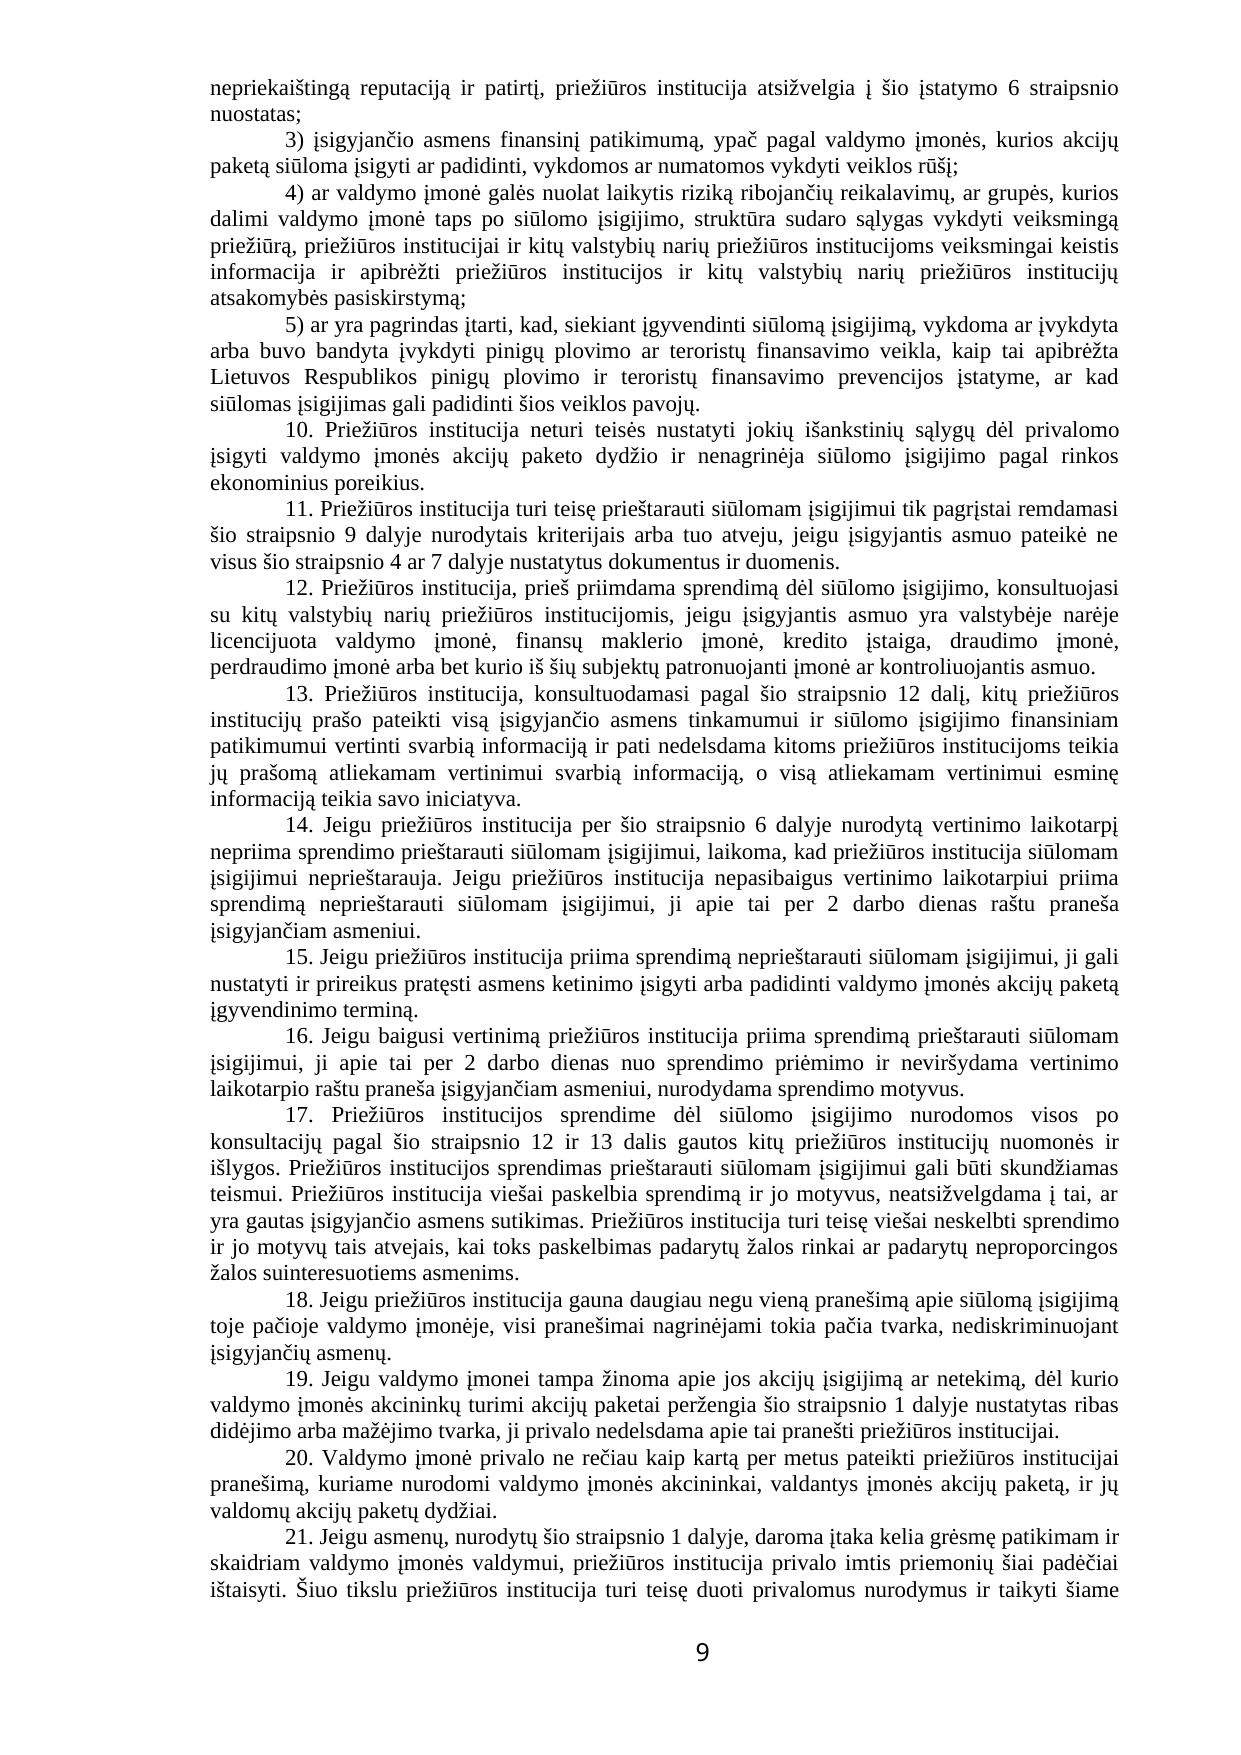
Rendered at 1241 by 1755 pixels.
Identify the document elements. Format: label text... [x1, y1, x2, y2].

text 17. Priežiūros institucijos sprendime dėl siūlomo įsigijimo nurodomos visos po konsultacijų pagal šio straipsnio 12 ir 13 dalis gautos kitų priežiūros institucijų nuomonės ir išlygos. Priežiūros institucijos sprendimas prieštarauti siūlomam įsigijimui gali būti skundžiamas teismui. Priežiūros institucija viešai paskelbia sprendimą ir jo motyvus, neatsižvelgdama į tai, ar yra gautas įsigyjančio asmens sutikimas. Priežiūros institucija turi teisę viešai neskelbti sprendimo ir jo motyvų tais atvejais, kai toks paskelbimas padarytų žalos rinkai ar padarytų neproporcingos žalos suinteresuotiems asmenims. [210, 1101, 1120, 1286]
text 3) įsigyjančio asmens finansinį patikimumą, ypač pagal valdymo įmonės, kurios akcijų paketą siūloma įsigyti ar padidinti, vykdomos ar numatomos vykdyti veiklos rūšį; [210, 126, 1120, 179]
text 18. Jeigu priežiūros institucija gauna daugiau negu vieną pranešimą apie siūlomą įsigijimą toje pačioje valdymo įmonėje, visi pranešimai nagrinėjami tokia pačia tvarka, nediskriminuojant įsigyjančių asmenų. [210, 1286, 1120, 1365]
text nepriekaištingą reputaciją ir patirtį, priežiūros institucija atsižvelgia į šio įstatymo 6 straipsnio nuostatas; [210, 73, 1120, 126]
text 10. Priežiūros institucija neturi teisės nustatyti jokių išankstinių sąlygų dėl privalomo įsigyti valdymo įmonės akcijų paketo dydžio ir nenagrinėja siūlomo įsigijimo pagal rinkos ekonominius poreikius. [210, 416, 1120, 495]
text 4) ar valdymo įmonė galės nuolat laikytis riziką ribojančių reikalavimų, ar grupės, kurios dalimi valdymo įmonė taps po siūlomo įsigijimo, struktūra sudaro sąlygas vykdyti veiksmingą priežiūrą, priežiūros institucijai ir kitų valstybių narių priežiūros institucijoms veiksmingai keistis informacija ir apibrėžti priežiūros institucijos ir kitų valstybių narių priežiūros institucijų atsakomybės pasiskirstymą; [210, 179, 1120, 311]
text 20. Valdymo įmonė privalo ne rečiau kaip kartą per metus pateikti priežiūros institucijai pranešimą, kuriame nurodomi valdymo įmonės akcininkai, valdantys įmonės akcijų paketą, ir jų valdomų akcijų paketų dydžiai. [210, 1444, 1120, 1523]
text 19. Jeigu valdymo įmonei tampa žinoma apie jos akcijų įsigijimą ar netekimą, dėl kurio valdymo įmonės akcininkų turimi akcijų paketai peržengia šio straipsnio 1 dalyje nustatytas ribas didėjimo arba mažėjimo tvarka, ji privalo nedelsdama apie tai pranešti priežiūros institucijai. [210, 1365, 1120, 1444]
text 11. Priežiūros institucija turi teisę prieštarauti siūlomam įsigijimui tik pagrįstai remdamasi šio straipsnio 9 dalyje nurodytais kriterijais arba tuo atveju, jeigu įsigyjantis asmuo pateikė ne visus šio straipsnio 4 ar 7 dalyje nustatytus dokumentus ir duomenis. [210, 495, 1120, 574]
text 14. Jeigu priežiūros institucija per šio straipsnio 6 dalyje nurodytą vertinimo laikotarpį nepriima sprendimo prieštarauti siūlomam įsigijimui, laikoma, kad priežiūros institucija siūlomam įsigijimui neprieštarauja. Jeigu priežiūros institucija nepasibaigus vertinimo laikotarpiui priima sprendimą neprieštarauti siūlomam įsigijimui, ji apie tai per 2 darbo dienas raštu praneša įsigyjančiam asmeniui. [210, 811, 1120, 943]
text 5) ar yra pagrindas įtarti, kad, siekiant įgyvendinti siūlomą įsigijimą, vykdoma ar įvykdyta arba buvo bandyta įvykdyti pinigų plovimo ar teroristų finansavimo veikla, kaip tai apibrėžta Lietuvos Respublikos pinigų plovimo ir teroristų finansavimo prevencijos įstatyme, ar kad siūlomas įsigijimas gali padidinti šios veiklos pavojų. [210, 311, 1120, 416]
text 12. Priežiūros institucija, prieš priimdama sprendimą dėl siūlomo įsigijimo, konsultuojasi su kitų valstybių narių priežiūros institucijomis, jeigu įsigyjantis asmuo yra valstybėje narėje licencijuota valdymo įmonė, finansų maklerio įmonė, kredito įstaiga, draudimo įmonė, perdraudimo įmonė arba bet kurio iš šių subjektų patronuojanti įmonė ar kontroliuojantis asmuo. [210, 574, 1120, 680]
text 15. Jeigu priežiūros institucija priima sprendimą neprieštarauti siūlomam įsigijimui, ji gali nustatyti ir prireikus pratęsti asmens ketinimo įsigyti arba padidinti valdymo įmonės akcijų paketą įgyvendinimo terminą. [210, 943, 1120, 1022]
text 16. Jeigu baigusi vertinimą priežiūros institucija priima sprendimą prieštarauti siūlomam įsigijimui, ji apie tai per 2 darbo dienas nuo sprendimo priėmimo ir neviršydama vertinimo laikotarpio raštu praneša įsigyjančiam asmeniui, nurodydama sprendimo motyvus. [210, 1022, 1120, 1101]
text 13. Priežiūros institucija, konsultuodamasi pagal šio straipsnio 12 dalį, kitų priežiūros institucijų prašo pateikti visą įsigyjančio asmens tinkamumui ir siūlomo įsigijimo finansiniam patikimumui vertinti svarbią informaciją ir pati nedelsdama kitoms priežiūros institucijoms teikia jų prašomą atliekamam vertinimui svarbią informaciją, o visą atliekamam vertinimui esminę informaciją teikia savo iniciatyva. [210, 680, 1120, 811]
text 21. Jeigu asmenų, nurodytų šio straipsnio 1 dalyje, daroma įtaka kelia grėsmę patikimam ir skaidriam valdymo įmonės valdymui, priežiūros institucija privalo imtis priemonių šiai padėčiai ištaisyti. Šiuo tikslu priežiūros institucija turi teisę duoti privalomus nurodymus ir taikyti šiame [210, 1523, 1120, 1602]
